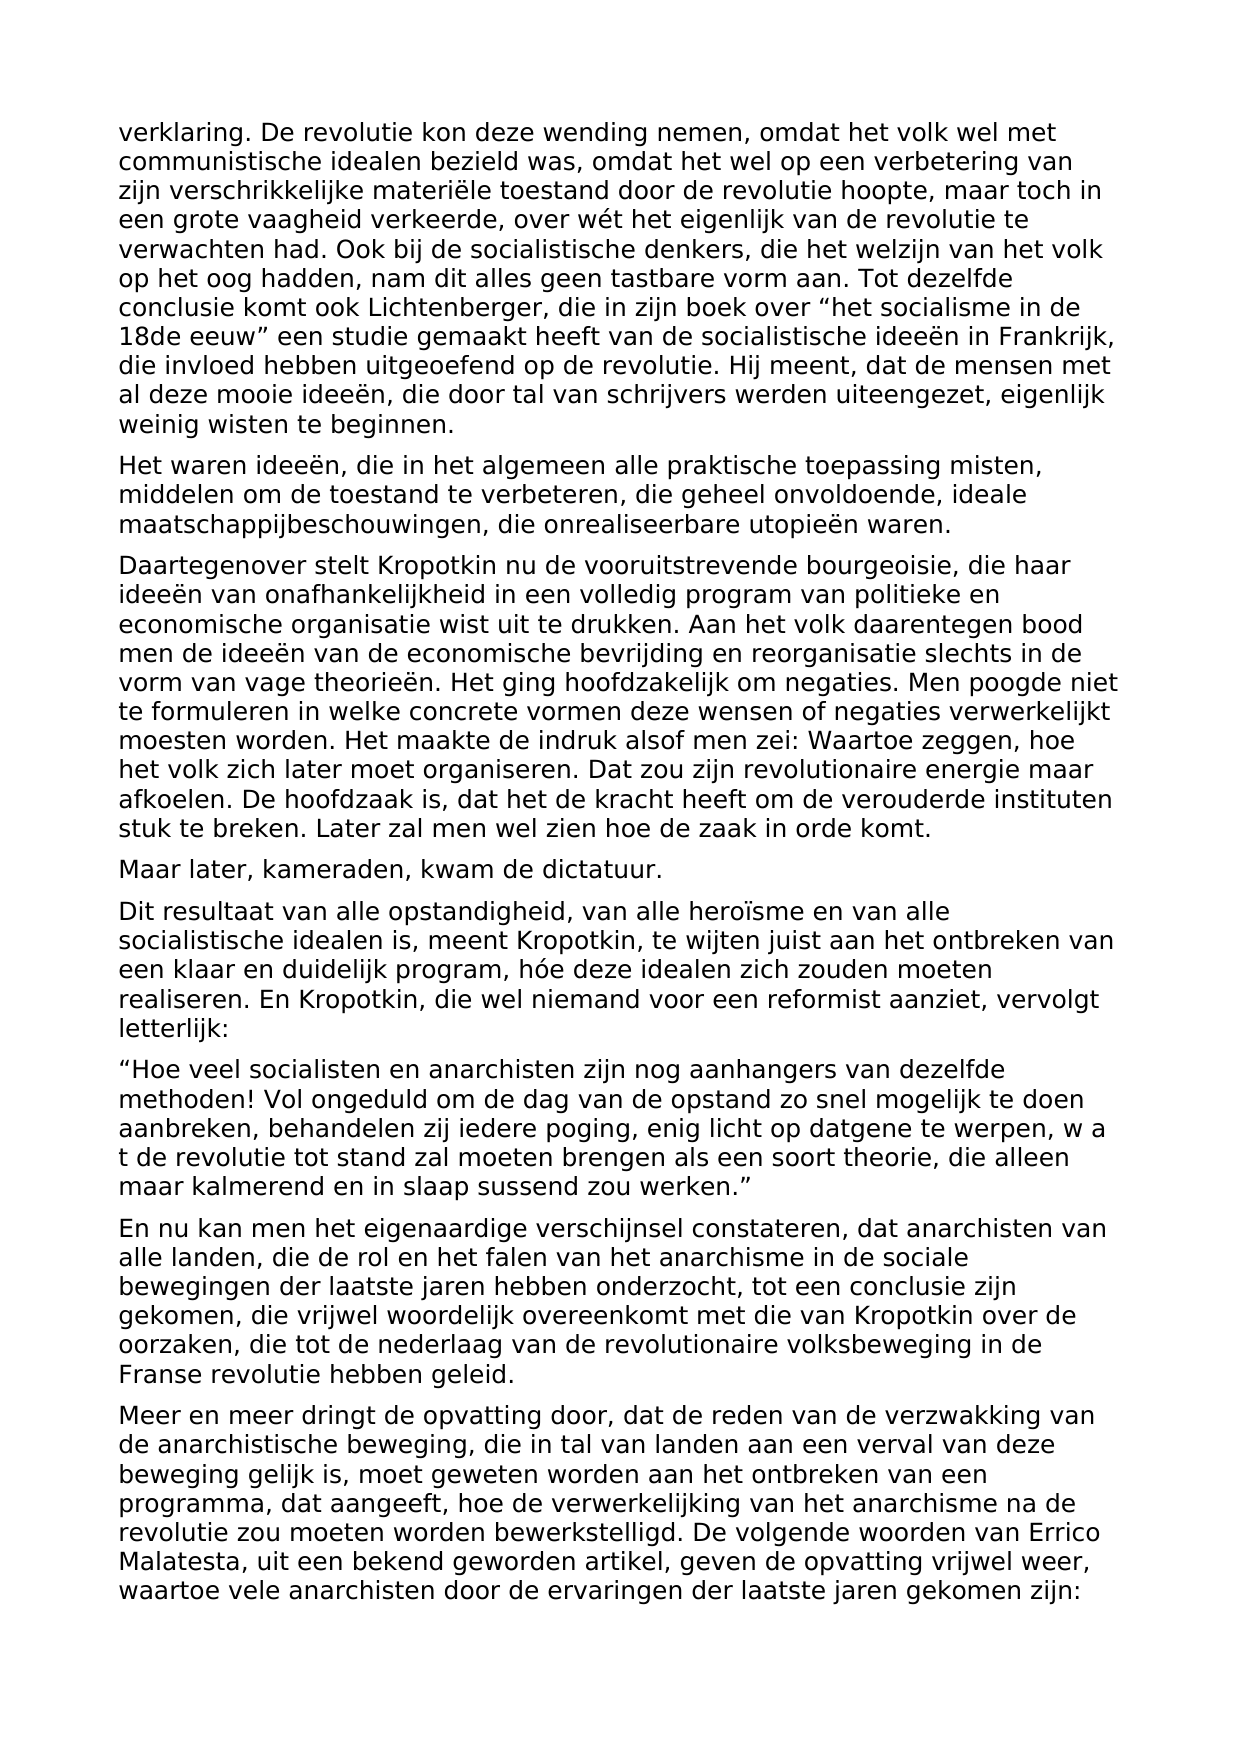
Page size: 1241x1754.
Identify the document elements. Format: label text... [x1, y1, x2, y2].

text verklaring. De revolutie kon deze wending nemen, omdat het volk wel met communistische idealen bezield was, omdat het wel op een verbetering van zijn verschrikkelijke materiële toestand door de revolutie hoopte, maar toch in een grote vaagheid verkeerde, over wét het eigenlijk van de revolutie te verwachten had. Ook bij de socialistische denkers, die het welzijn van het volk op het oog hadden, nam dit alles geen tastbare vorm aan. Tot dezelfde conclusie komt ook Lichtenberger, die in zijn boek over “het socialisme in de 18de eeuw” een studie gemaakt heeft van de socialistische ideeën in Frankrijk, die invloed hebben uitgeoefend op de revolutie. Hij meent, dat de mensen met al deze mooie ideeën, die door tal van schrijvers werden uiteengezet, eigenlijk weinig wisten te beginnen. [118, 118, 1122, 439]
text Daartegenover stelt Kropotkin nu de vooruitstrevende bourgeoisie, die haar ideeën van onafhankelijkheid in een volledig program van politieke en economische organisatie wist uit te drukken. Aan het volk daarentegen bood men de ideeën van de economische bevrijding en reorganisatie slechts in de vorm van vage theorieën. Het ging hoofdzakelijk om negaties. Men poogde niet te formuleren in welke concrete vormen deze wensen of negaties verwerkelijkt moesten worden. Het maakte de indruk alsof men zei: Waartoe zeggen, hoe het volk zich later moet organiseren. Dat zou zijn revolutionaire energie maar afkoelen. De hoofdzaak is, dat het de kracht heeft om de verouderde instituten stuk te breken. Later zal men wel zien hoe de zaak in orde komt. [118, 551, 1122, 843]
text Maar later, kameraden, kwam de dictatuur. [118, 856, 1122, 885]
text Dit resultaat van alle opstandigheid, van alle heroïsme en van alle socialistische idealen is, meent Kropotkin, te wijten juist aan het ontbreken van een klaar en duidelijk program, hóe deze idealen zich zouden moeten realiseren. En Kropotkin, die wel niemand voor een reformist aanziet, vervolgt letterlijk: [118, 897, 1122, 1043]
text Meer en meer dringt de opvatting door, dat de reden van de verzwakking van de anarchistische beweging, die in tal van landen aan een verval van deze beweging gelijk is, moet geweten worden aan het ontbreken van een programma, dat aangeeft, hoe de verwerkelijking van het anarchisme na de revolutie zou moeten worden bewerkstelligd. De volgende woorden van Errico Malatesta, uit een bekend geworden artikel, geven de opvatting vrijwel weer, waartoe vele anarchisten door de ervaringen der laatste jaren gekomen zijn: [118, 1401, 1122, 1606]
text “Hoe veel socialisten en anarchisten zijn nog aanhangers van dezelfde methoden! Vol ongeduld om de dag van de opstand zo snel mogelijk te doen aanbreken, behandelen zij iedere poging, enig licht op datgene te werpen, w a t de revolutie tot stand zal moeten brengen als een soort theorie, die alleen maar kalmerend en in slaap sussend zou werken.” [118, 1056, 1122, 1201]
text Het waren ideeën, die in het algemeen alle praktische toepassing misten, middelen om de toestand te verbeteren, die geheel onvoldoende, ideale maatschappijbeschouwingen, die onrealiseerbare utopieën waren. [118, 451, 1122, 539]
text En nu kan men het eigenaardige verschijnsel constateren, dat anarchisten van alle landen, die de rol en het falen van het anarchisme in de sociale bewegingen der laatste jaren hebben onderzocht, tot een conclusie zijn gekomen, die vrijwel woordelijk overeenkomt met die van Kropotkin over de oorzaken, die tot de nederlaag van de revolutionaire volksbeweging in de Franse revolutie hebben geleid. [118, 1214, 1122, 1389]
